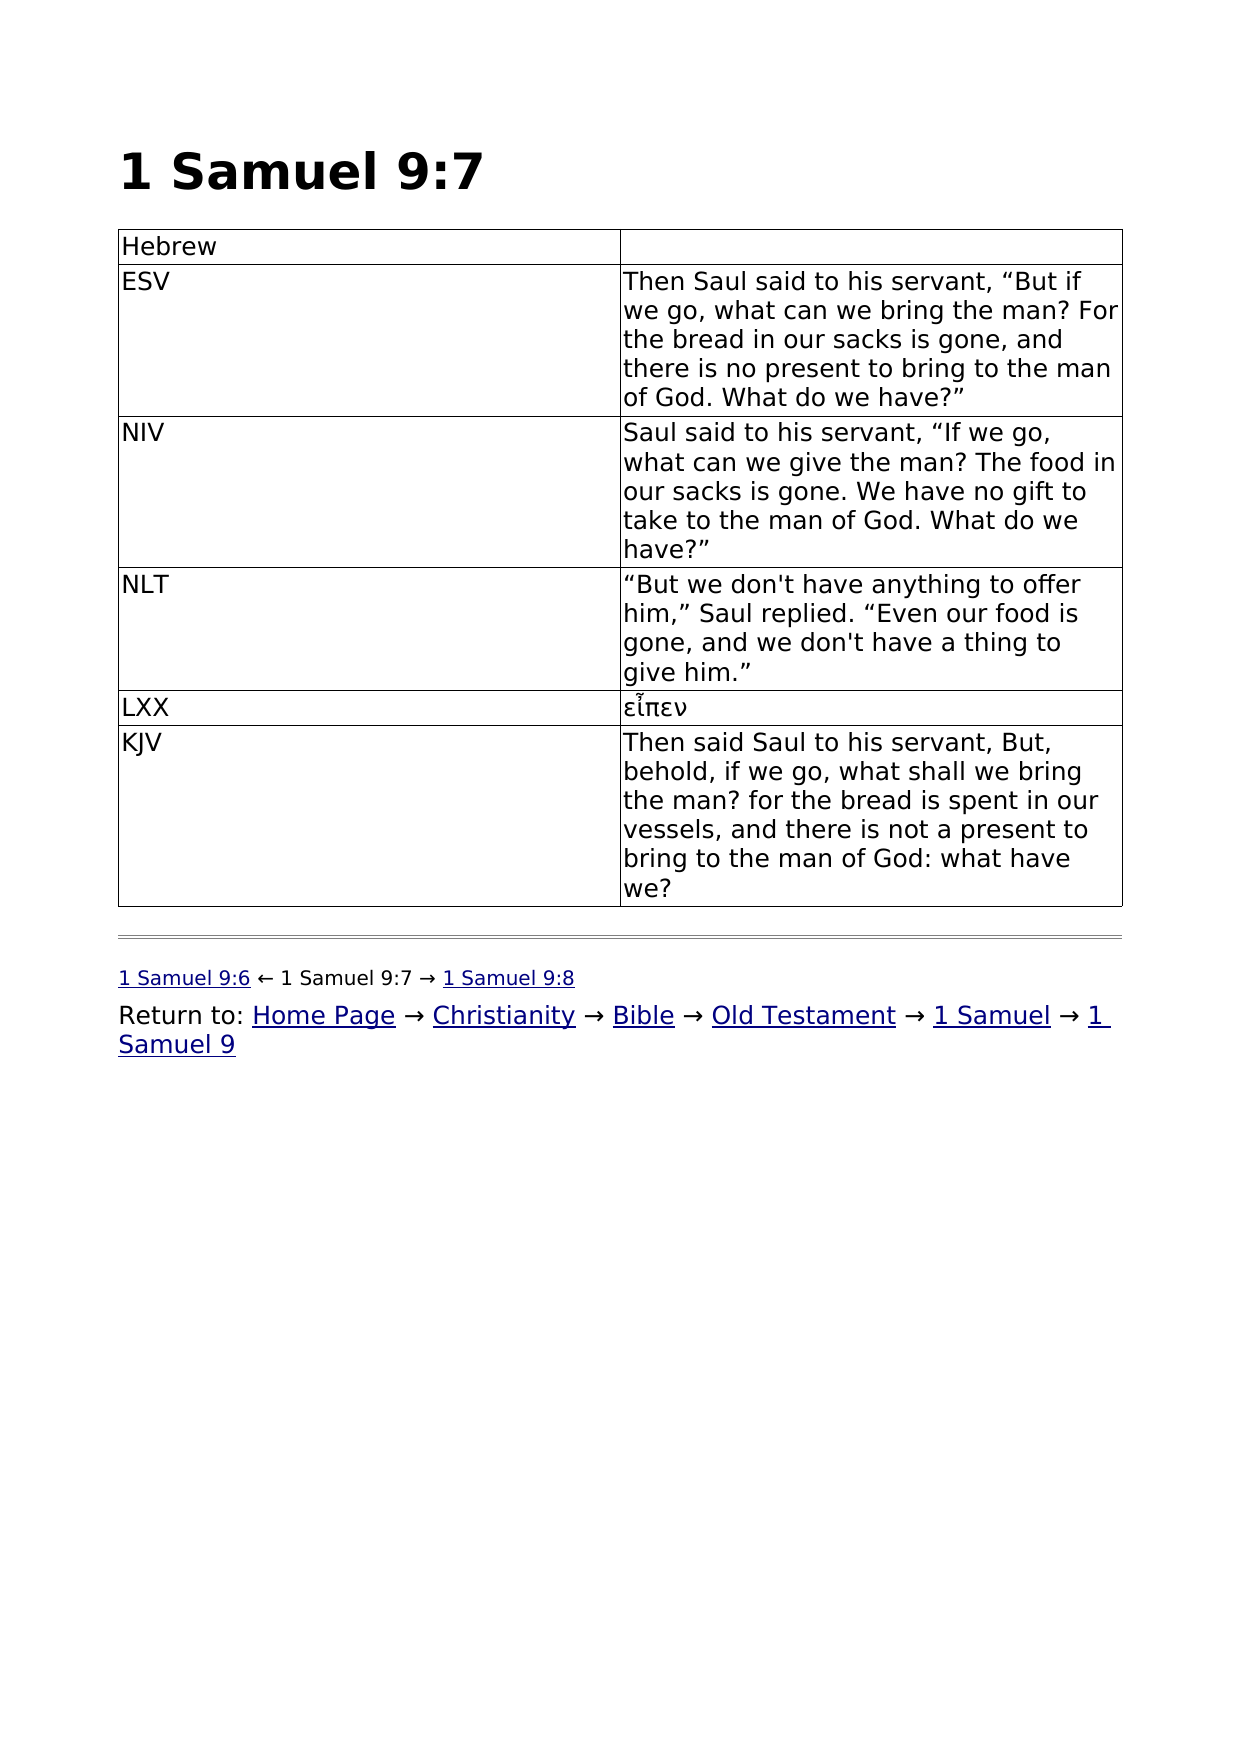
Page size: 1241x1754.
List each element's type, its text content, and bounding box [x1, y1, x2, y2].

table_cell ESV [119, 265, 620, 416]
text Return to: Home Page → Christianity → Bible → Old Testament → 1 Samuel → 1 Samuel 9 [118, 1001, 1122, 1059]
table_cell Saul said to his servant, “If we go, what can we give the man? The food in our sacks is gone. We have no gift to take to the man of God. What do we have?” [621, 417, 1122, 567]
text 1 Samuel 9:6 ← 1 Samuel 9:7 → 1 Samuel 9:8 [118, 967, 1122, 1001]
table_header [621, 230, 1122, 264]
table_header Hebrew [119, 230, 620, 264]
table_cell NIV [119, 417, 620, 567]
table_cell Then Saul said to his servant, “But if we go, what can we bring the man? For the bread in our sacks is gone, and there is no present to bring to the man of God. What do we have?” [621, 265, 1122, 416]
table_cell NLT [119, 568, 620, 690]
table_cell “But we don't have anything to offer him,” Saul replied. “Even our food is gone, and we don't have a thing to give him.” [621, 568, 1122, 690]
table_cell Then said Saul to his servant, But, behold, if we go, what shall we bring the man? for the bread is spent in our vessels, and there is not a present to bring to the man of God: what have we? [621, 726, 1122, 906]
table_cell LXX [119, 691, 620, 725]
subtitle 1 Samuel 9:7 [118, 143, 1122, 201]
table_cell KJV [119, 726, 620, 906]
table_cell εἶπεν [621, 691, 1122, 725]
